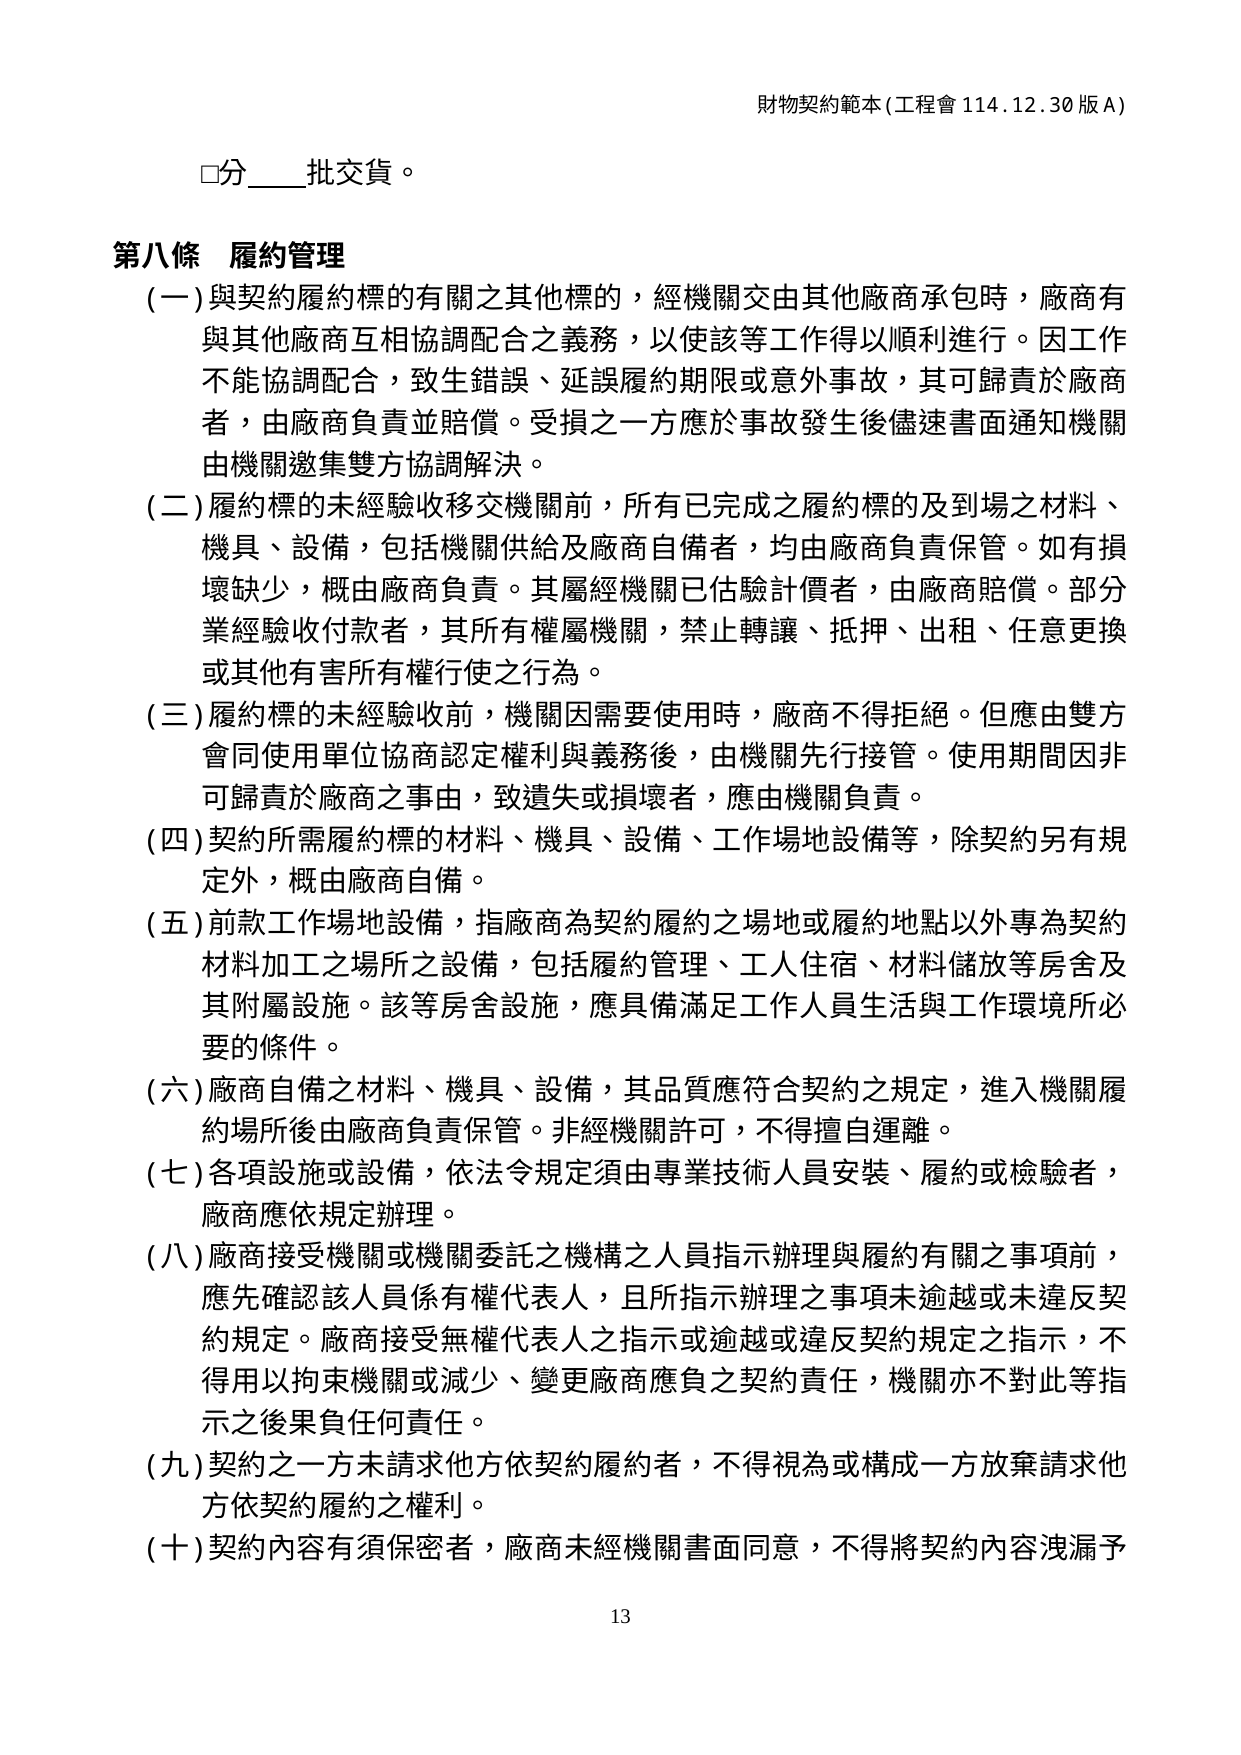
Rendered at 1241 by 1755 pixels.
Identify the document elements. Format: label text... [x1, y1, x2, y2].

text (八)廠商接受機關或機關委託之機構之人員指示辦理與履約有關之事項前，應先確認該人員係有權代表人，且所指示辦理之事項未逾越或未違反契約規定。廠商接受無權代表人之指示或逾越或違反契約規定之指示，不得用以拘束機關或減少、變更廠商應負之契約責任，機關亦不對此等指示之後果負任何責任。 [142, 1233, 1128, 1442]
text □分 批交貨。 [201, 150, 1122, 192]
text (七)各項設施或設備，依法令規定須由專業技術人員安裝、履約或檢驗者，廠商應依規定辦理。 [142, 1150, 1128, 1233]
text (六)廠商自備之材料、機具、設備，其品質應符合契約之規定，進入機關履約場所後由廠商負責保管。非經機關許可，不得擅自運離。 [142, 1067, 1128, 1150]
text (三)履約標的未經驗收前，機關因需要使用時，廠商不得拒絕。但應由雙方會同使用單位協商認定權利與義務後，由機關先行接管。使用期間因非可歸責於廠商之事由，致遺失或損壞者，應由機關負責。 [142, 692, 1128, 817]
text (九)契約之一方未請求他方依契約履約者，不得視為或構成一方放棄請求他方依契約履約之權利。 [142, 1442, 1128, 1525]
text (五)前款工作場地設備，指廠商為契約履約之場地或履約地點以外專為契約材料加工之場所之設備，包括履約管理、工人住宿、材料儲放等房舍及其附屬設施。該等房舍設施，應具備滿足工作人員生活與工作環境所必要的條件。 [142, 900, 1128, 1067]
text (四)契約所需履約標的材料、機具、設備、工作場地設備等，除契約另有規定外，概由廠商自備。 [142, 817, 1128, 900]
text (一)與契約履約標的有關之其他標的，經機關交由其他廠商承包時，廠商有與其他廠商互相協調配合之義務，以使該等工作得以順利進行。因工作不能協調配合，致生錯誤、延誤履約期限或意外事故，其可歸責於廠商者，由廠商負責並賠償。受損之一方應於事故發生後儘速書面通知機關，由機關邀集雙方協調解決。 [142, 275, 1128, 483]
text 第八條 履約管理 [112, 233, 1128, 275]
text (十)契約內容有須保密者，廠商未經機關書面同意，不得將契約內容洩漏予 [142, 1525, 1128, 1567]
text (二)履約標的未經驗收移交機關前，所有已完成之履約標的及到場之材料、機具、設備，包括機關供給及廠商自備者，均由廠商負責保管。如有損壞缺少，概由廠商負責。其屬經機關已估驗計價者，由廠商賠償。部分業經驗收付款者，其所有權屬機關，禁止轉讓、抵押、出租、任意更換或其他有害所有權行使之行為。 [142, 483, 1128, 692]
